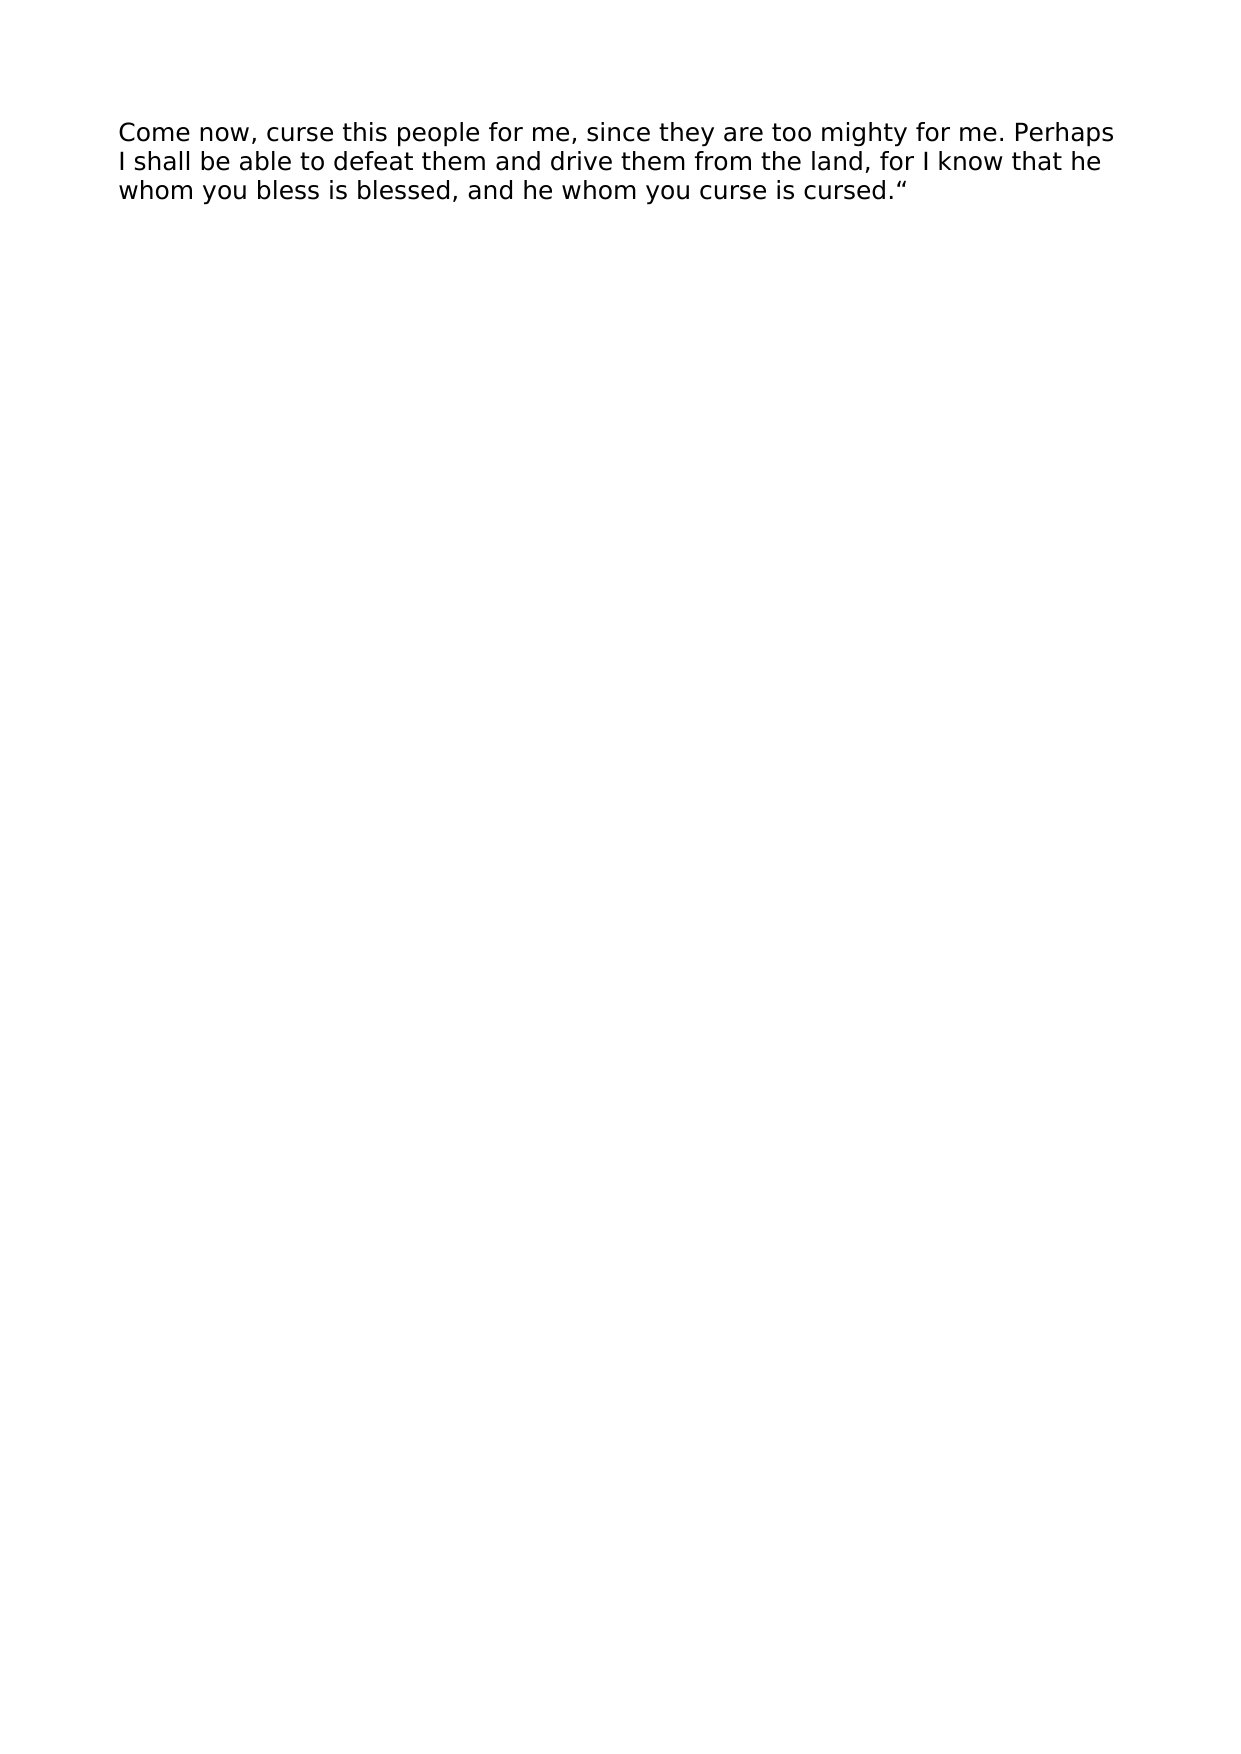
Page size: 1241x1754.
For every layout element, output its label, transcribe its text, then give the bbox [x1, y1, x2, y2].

text Come now, curse this people for me, since they are too mighty for me. Perhaps I shall be able to defeat them and drive them from the land, for I know that he whom you bless is blessed, and he whom you curse is cursed.“ [118, 118, 1122, 206]
